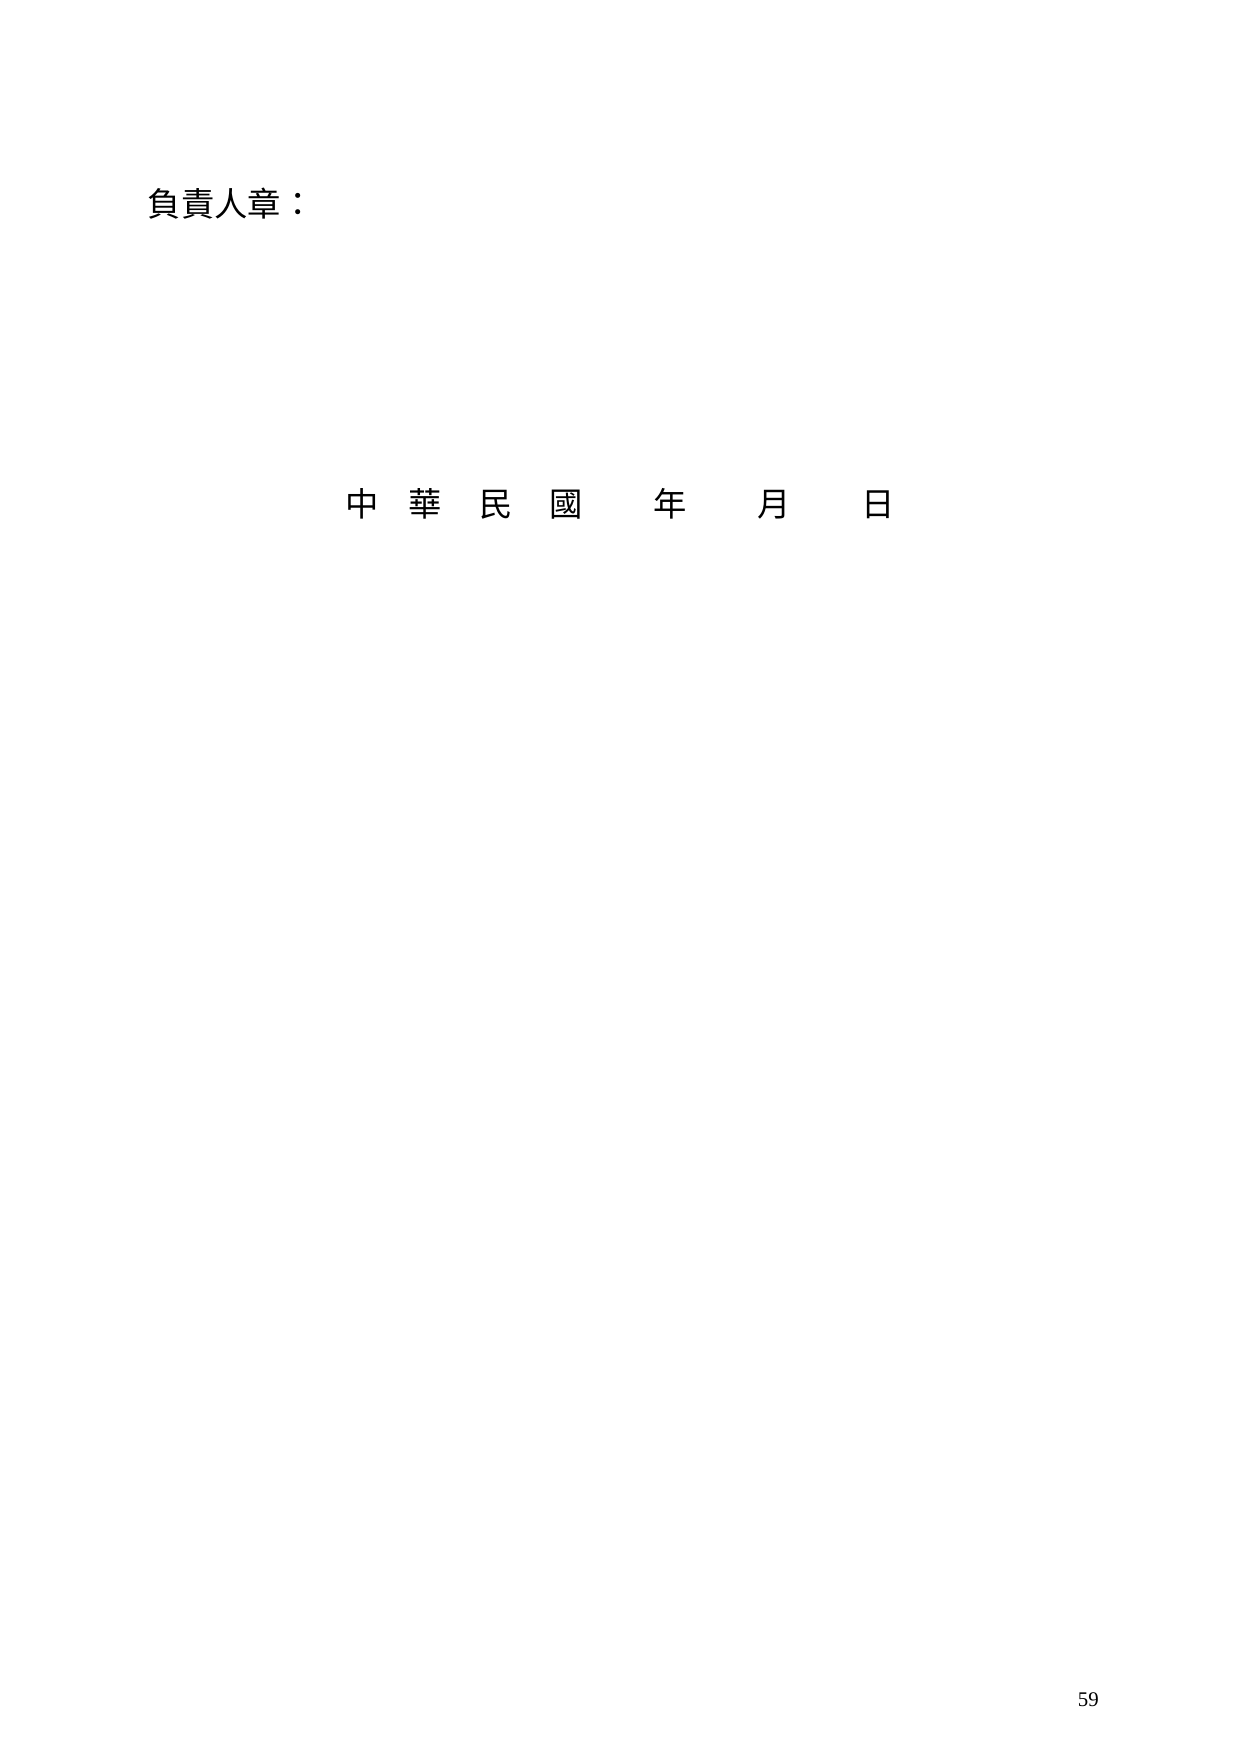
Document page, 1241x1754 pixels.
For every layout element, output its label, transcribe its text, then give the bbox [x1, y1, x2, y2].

text 負責人章： [148, 164, 1092, 239]
text 中 華 民 國 年 月 日 [148, 464, 1092, 539]
